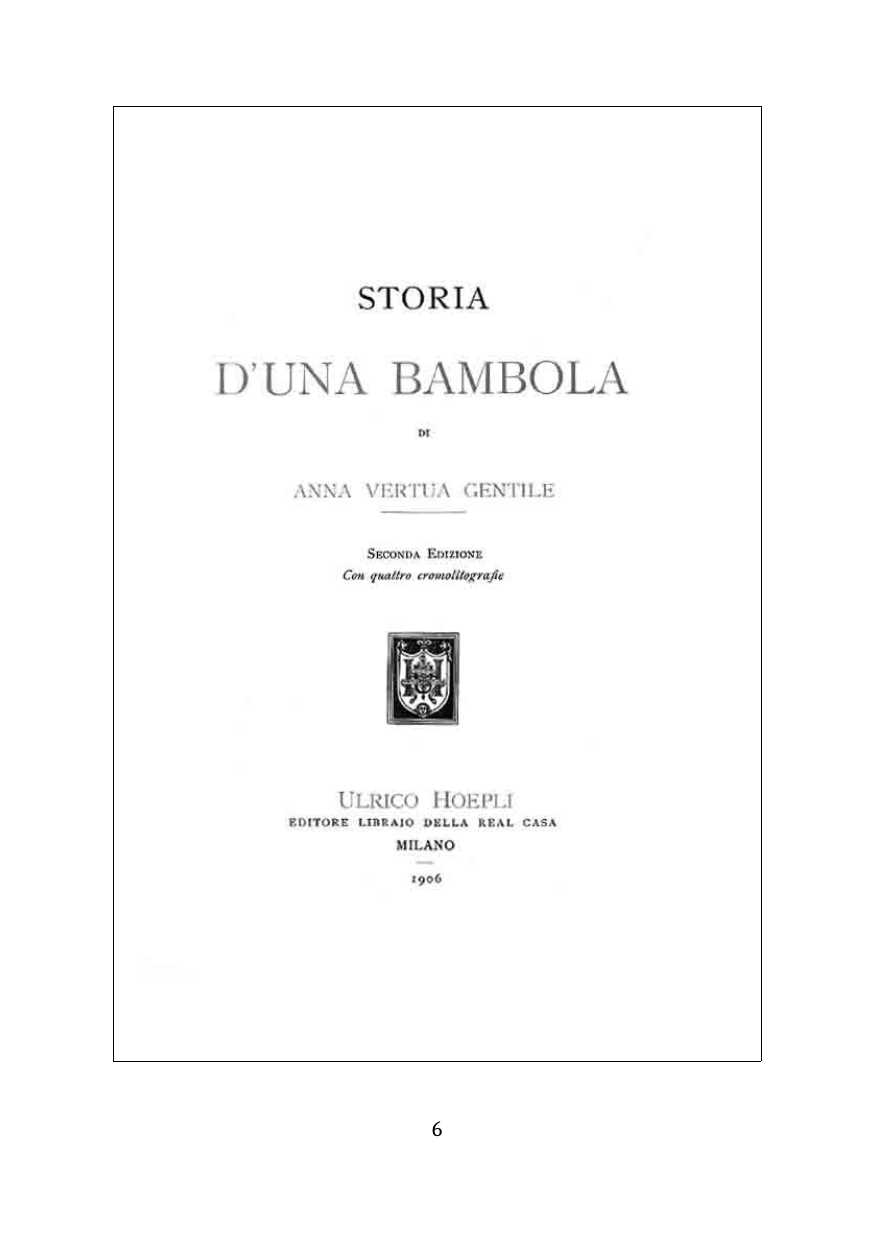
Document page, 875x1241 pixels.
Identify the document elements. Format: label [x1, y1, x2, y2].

picture [135, 155, 739, 984]
